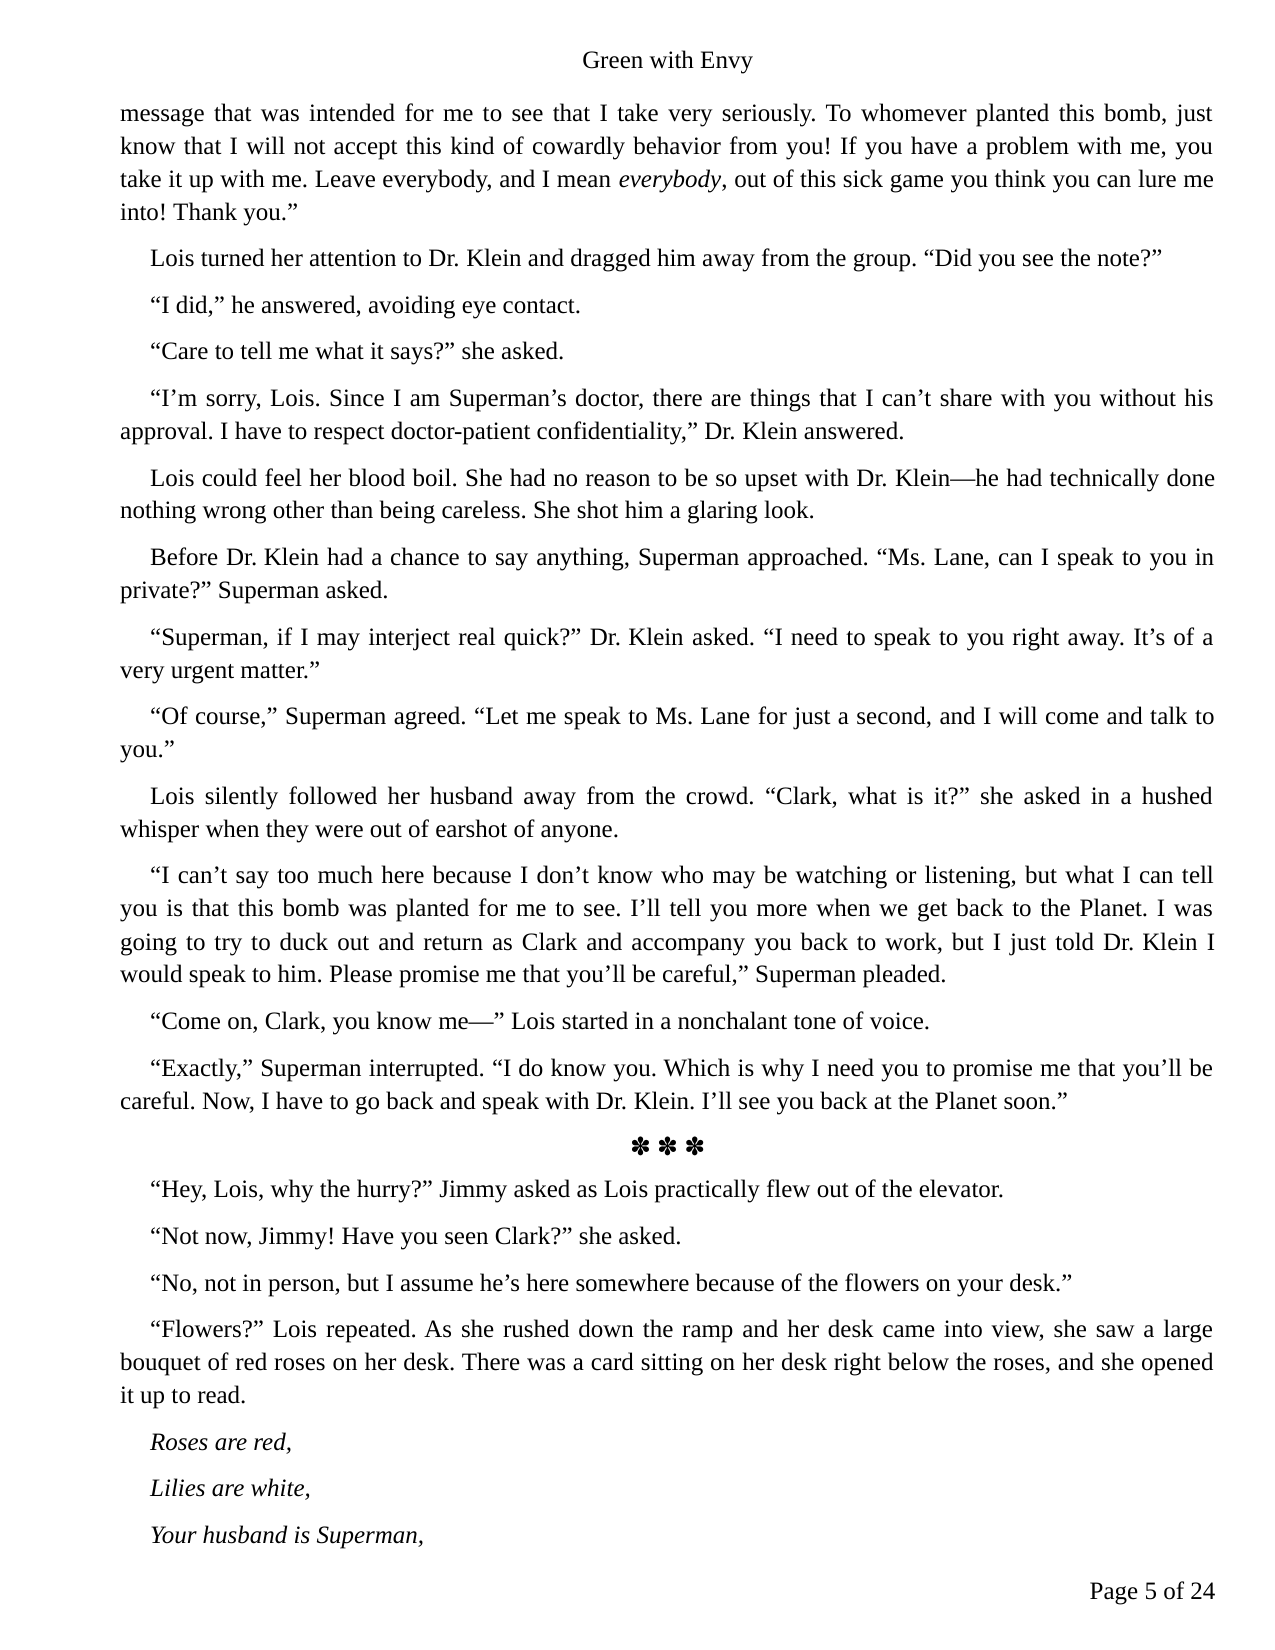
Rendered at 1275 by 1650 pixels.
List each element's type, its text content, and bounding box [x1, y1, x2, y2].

text “I can’t say too much here because I don’t know who may be watching or listening, but what I can tell you is that this bomb was planted for me to see. I’ll tell you more when we get back to the Planet. I was going to try to duck out and return as Clark and accompany you back to work, but I just told Dr. Klein I would speak to him. Please promise me that you’ll be careful,” Superman pleaded. [120, 861, 1215, 988]
text Your husband is Superman, [120, 1520, 1215, 1549]
text “Superman, if I may interject real quick?” Dr. Klein asked. “I need to speak to you right away. It’s of a very urgent matter.” [120, 622, 1215, 683]
text Lois silently followed her husband away from the crowd. “Clark, what is it?” she asked in a hushed whisper when they were out of earshot of anyone. [120, 781, 1215, 843]
text “Flowers?” Lois repeated. As she rushed down the ramp and her desk came into view, she saw a large bouquet of red roses on her desk. There was a card sitting on her desk right below the roses, and she opened it up to read. [120, 1314, 1215, 1409]
text “No, not in person, but I assume he’s here somewhere because of the flowers on your desk.” [120, 1268, 1215, 1296]
text “Care to tell me what it says?” she asked. [120, 336, 1215, 365]
text Before Dr. Klein had a chance to say anything, Superman approached. “Ms. Lane, can I speak to you in private?” Superman asked. [120, 542, 1215, 604]
text message that was intended for me to see that I take very seriously. To whomever planted this bomb, just know that I will not accept this kind of cowardly behavior from you! If you have a problem with me, you take it up with me. Leave everybody, and I mean everybody, out of this sick game you think you can lure me into! Thank you.” [120, 98, 1215, 226]
text Lois turned her attention to Dr. Klein and dragged him away from the group. “Did you see the note?” [120, 243, 1215, 272]
text Lois could feel her blood boil. She had no reason to be so upset with Dr. Klein—he had technically done nothing wrong other than being careless. She shot him a glaring look. [120, 463, 1215, 524]
text “I did,” he answered, avoiding eye contact. [120, 290, 1215, 319]
text “Not now, Jimmy! Have you seen Clark?” she asked. [120, 1221, 1215, 1250]
text “Come on, Clark, you know me—” Lois started in a nonchalant tone of voice. [120, 1006, 1215, 1035]
text Lilies are white, [120, 1473, 1215, 1502]
text ✽ ✽ ✽ [120, 1132, 1215, 1161]
text “Exactly,” Superman interrupted. “I do know you. Which is why I need you to promise me that you’ll be careful. Now, I have to go back and speak with Dr. Klein. I’ll see you back at the Planet soon.” [120, 1053, 1215, 1114]
text “Hey, Lois, why the hurry?” Jimmy asked as Lois practically flew out of the elevator. [120, 1174, 1215, 1203]
text “Of course,” Superman agreed. “Let me speak to Ms. Lane for just a second, and I will come and talk to you.” [120, 701, 1215, 763]
text Roses are red, [120, 1427, 1215, 1456]
text “I’m sorry, Lois. Since I am Superman’s doctor, there are things that I can’t share with you without his approval. I have to respect doctor-patient confidentiality,” Dr. Klein answered. [120, 383, 1215, 445]
